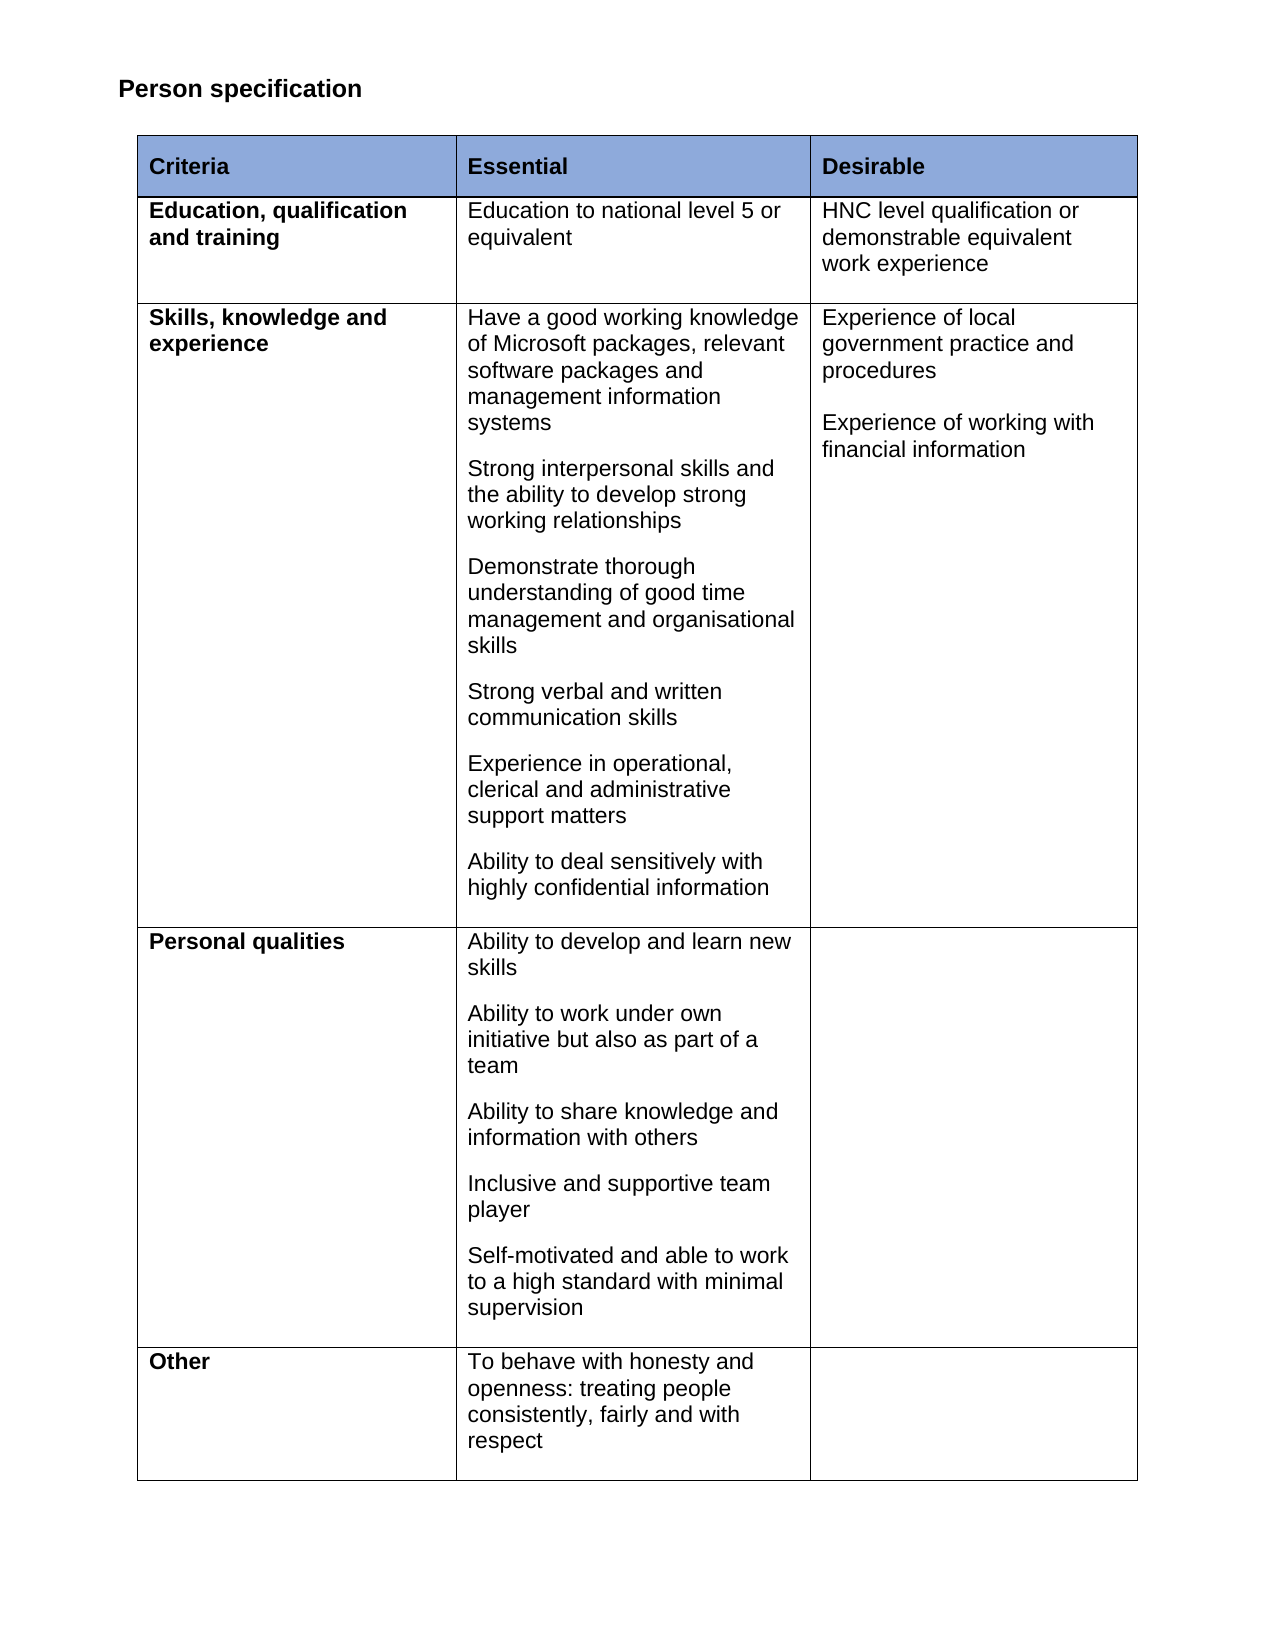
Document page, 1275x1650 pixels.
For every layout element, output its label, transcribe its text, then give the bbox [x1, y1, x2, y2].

table_cell [811, 928, 1137, 1347]
table_cell Education, qualification and training [138, 198, 456, 303]
table_cell Skills, knowledge and experience [138, 304, 456, 927]
table_cell HNC level qualification or demonstrable equivalent work experience [811, 198, 1137, 303]
table_header Essential [457, 136, 810, 196]
table_cell [811, 1348, 1137, 1480]
table_cell Ability to develop and learn new skills Ability to work under own initiative but also as part of a team Ability to share knowledge and information with others Inclusive and supportive team player Self-motivated and able to work to a high standard with minimal supervision [457, 928, 810, 1347]
table_header Criteria [138, 136, 456, 196]
table_cell Other [138, 1348, 456, 1480]
table_cell Education to national level 5 or equivalent [457, 198, 810, 303]
table_cell Experience of local government practice and procedures Experience of working with financial information [811, 304, 1137, 927]
table_cell Have a good working knowledge of Microsoft packages, relevant software packages and management information systems Strong interpersonal skills and the ability to develop strong working relationships Demonstrate thorough understanding of good time management and organisational skills Strong verbal and written communication skills Experience in operational, clerical and administrative support matters Ability to deal sensitively with highly confidential information [457, 304, 810, 927]
subtitle Person specification [118, 74, 1157, 103]
table_header Desirable [811, 136, 1137, 196]
table_cell To behave with honesty and openness: treating people consistently, fairly and with respect [457, 1348, 810, 1480]
table_cell Personal qualities [138, 928, 456, 1347]
